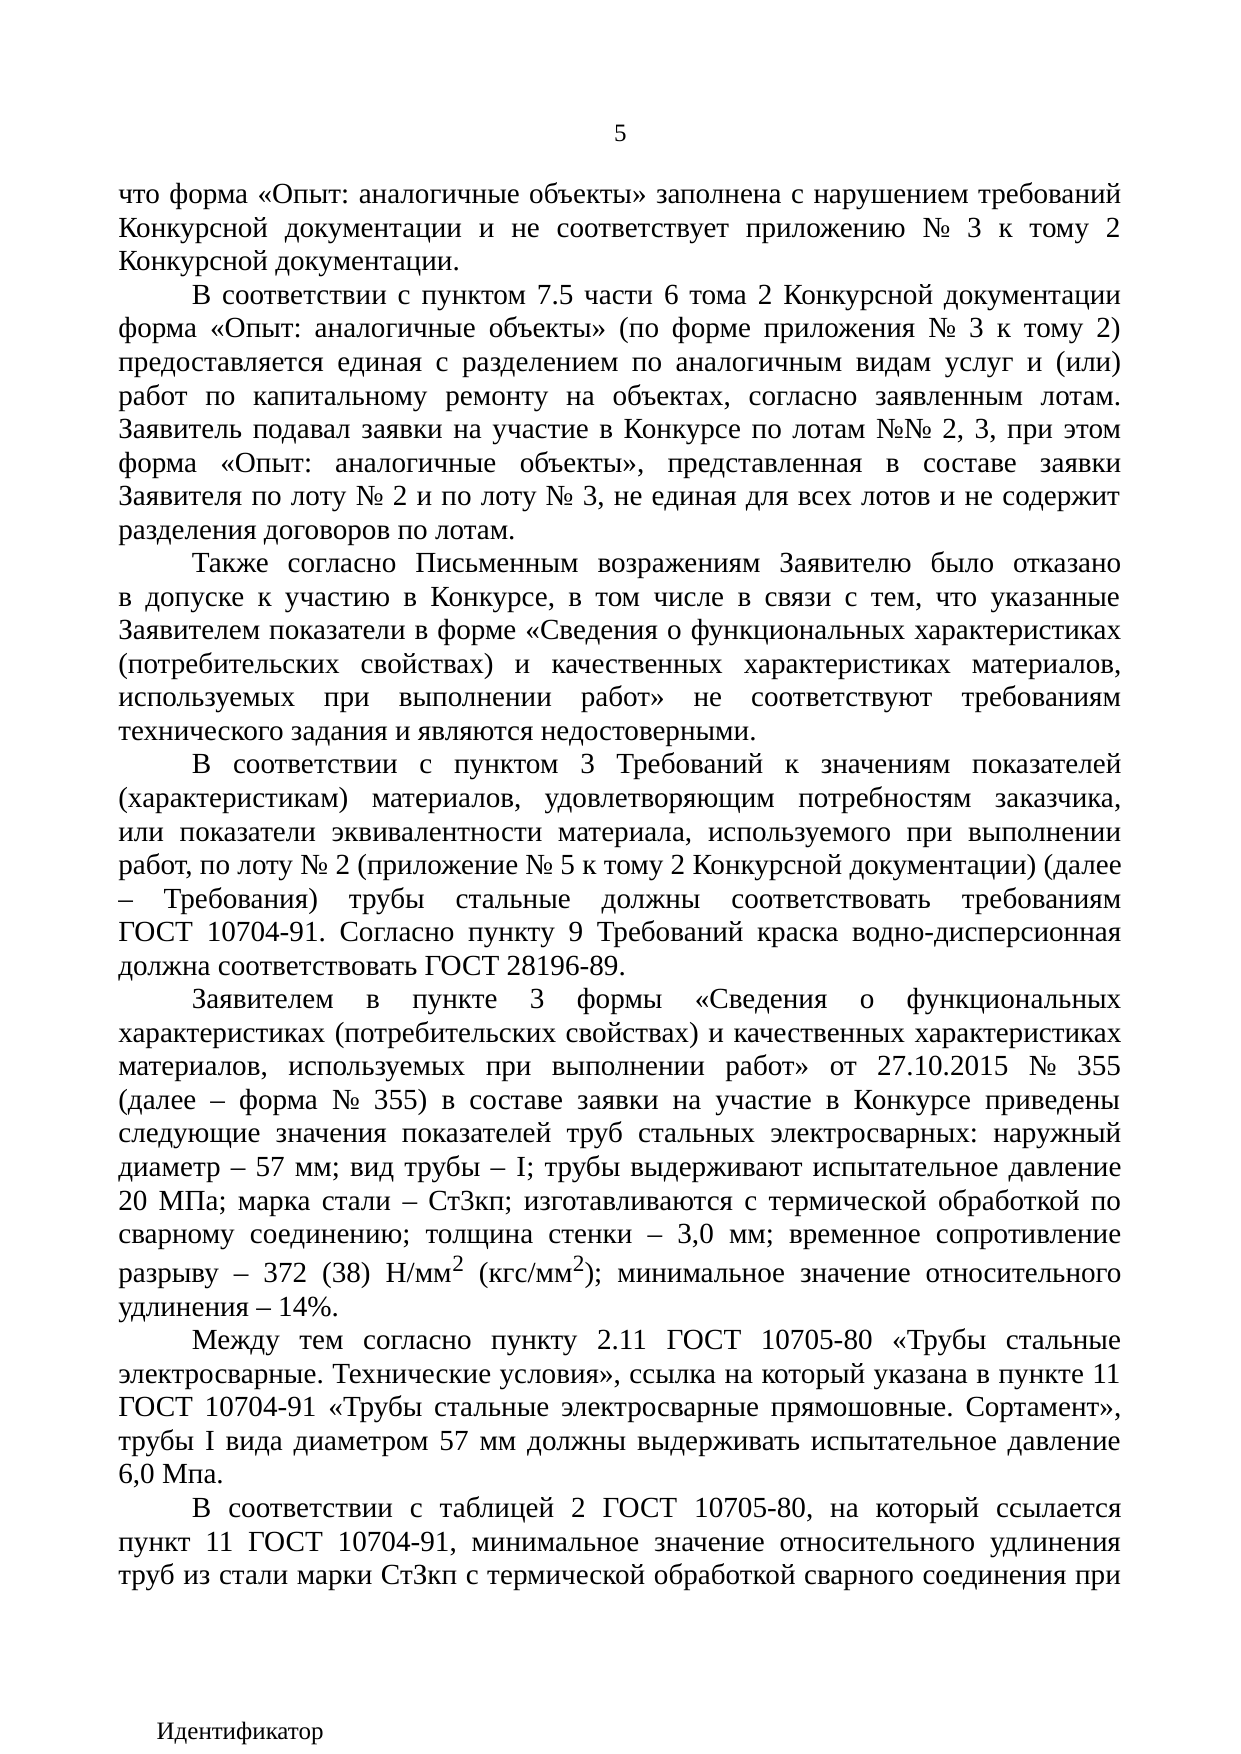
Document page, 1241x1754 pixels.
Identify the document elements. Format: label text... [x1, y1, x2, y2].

text В соответствии с пунктом 7.5 части 6 тома 2 Конкурсной документации форма «Опыт: аналогичные объекты» (по форме приложения № 3 к тому 2) предоставляется единая с разделением по аналогичным видам услуг и (или) работ по капитальному ремонту на объектах, согласно заявленным лотам. Заявитель подавал заявки на участие в Конкурсе по лотам №№ 2, 3, при этом форма «Опыт: аналогичные объекты», представленная в составе заявки Заявителя по лоту № 2 и по лоту № 3, не единая для всех лотов и не содержит разделения договоров по лотам. [118, 277, 1122, 545]
text что форма «Опыт: аналогичные объекты» заполнена с нарушением требований Конкурсной документации и не соответствует приложению № 3 к тому 2 Конкурсной документации. [118, 176, 1122, 277]
text В соответствии с пунктом 3 Требований к значениям показателей (характеристикам) материалов, удовлетворяющим потребностям заказчика, или показатели эквивалентности материала, используемого при выполнении работ, по лоту № 2 (приложение № 5 к тому 2 Конкурсной документации) (далее – Требования) трубы стальные должны соответствовать требованиям ГОСТ 10704-91. Согласно пункту 9 Требований краска водно-дисперсионная должна соответствовать ГОСТ 28196-89. [118, 747, 1122, 981]
text Между тем согласно пункту 2.11 ГОСТ 10705-80 «Трубы стальные электросварные. Технические условия», ссылка на который указана в пункте 11 ГОСТ 10704-91 «Трубы стальные электросварные прямошовные. Сортамент», трубы I вида диаметром 57 мм должны выдерживать испытательное давление 6,0 Мпа. [118, 1322, 1122, 1490]
text В соответствии с таблицей 2 ГОСТ 10705-80, на который ссылается пункт 11 ГОСТ 10704-91, минимальное значение относительного удлинения труб из стали марки СтЗкп с термической обработкой сварного соединения при [118, 1490, 1122, 1591]
text Заявителем в пункте 3 формы «Сведения о функциональных характеристиках (потребительских свойствах) и качественных характеристиках материалов, используемых при выполнении работ» от 27.10.2015 № 355 (далее – форма № 355) в составе заявки на участие в Конкурсе приведены следующие значения показателей труб стальных электросварных: наружный диаметр – 57 мм; вид трубы – I; трубы выдерживают испытательное давление 20 МПа; марка стали – Ст3кп; изготавливаются с термической обработкой по сварному соединению; толщина стенки – 3,0 мм; временное сопротивление разрыву – 372 (38) Н/мм2 (кгс/мм2); минимальное значение относительного удлинения – 14%. [118, 981, 1122, 1322]
text Также согласно Письменным возражениям Заявителю было отказано в допуске к участию в Конкурсе, в том числе в связи с тем, что указанные Заявителем показатели в форме «Сведения о функциональных характеристиках (потребительских свойствах) и качественных характеристиках материалов, используемых при выполнении работ» не соответствуют требованиям технического задания и являются недостоверными. [118, 545, 1122, 747]
